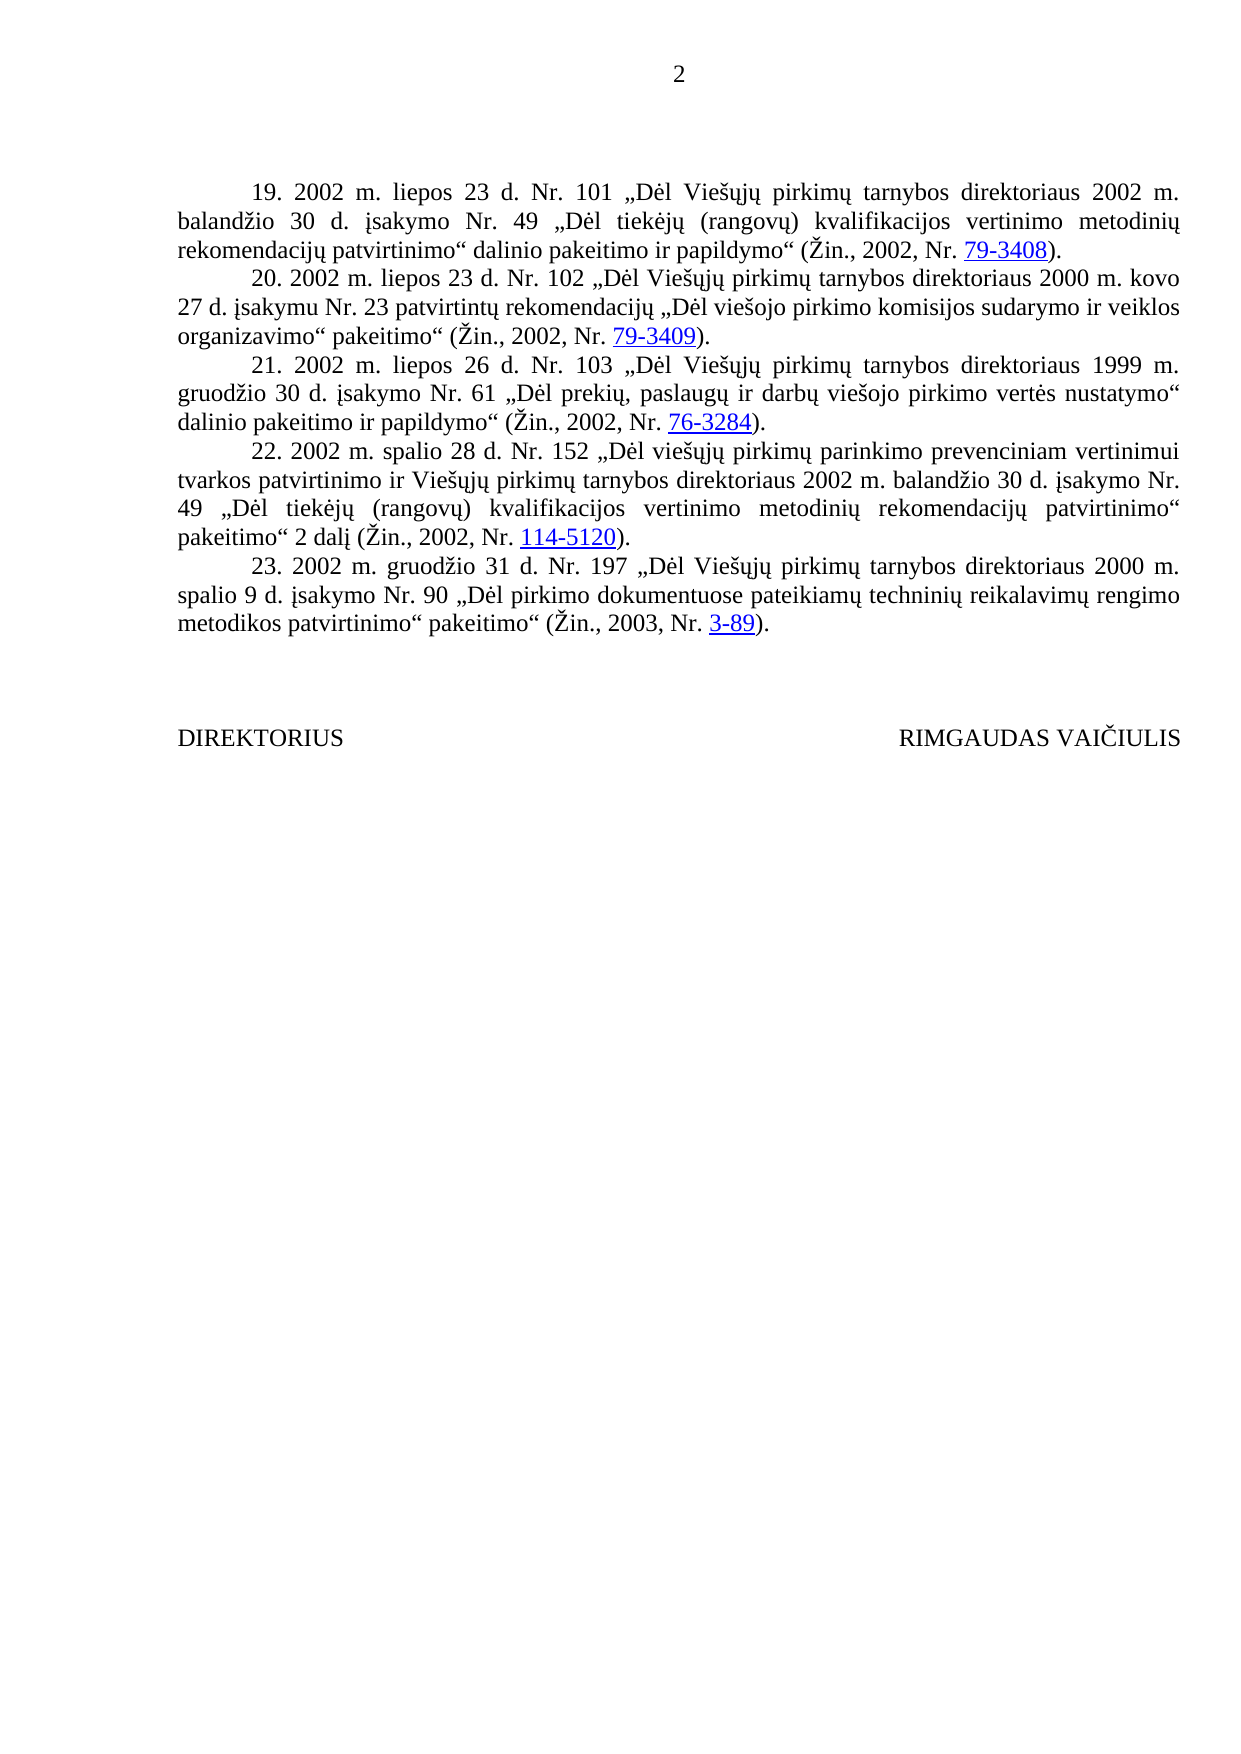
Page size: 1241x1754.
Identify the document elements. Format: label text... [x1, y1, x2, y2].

text 23. 2002 m. gruodžio 31 d. Nr. 197 „Dėl Viešųjų pirkimų tarnybos direktoriaus 2000 m. spalio 9 d. įsakymo Nr. 90 „Dėl pirkimo dokumentuose pateikiamų techninių reikalavimų rengimo metodikos patvirtinimo“ pakeitimo“ (Žin., 2003, Nr. 3-89). [177, 551, 1181, 637]
text DIREKTORIUS RIMGAUDAS VAIČIULIS [177, 723, 1181, 752]
text 19. 2002 m. liepos 23 d. Nr. 101 „Dėl Viešųjų pirkimų tarnybos direktoriaus 2002 m. balandžio 30 d. įsakymo Nr. 49 „Dėl tiekėjų (rangovų) kvalifikacijos vertinimo metodinių rekomendacijų patvirtinimo“ dalinio pakeitimo ir papildymo“ (Žin., 2002, Nr. 79-3408). [177, 177, 1181, 263]
text 20. 2002 m. liepos 23 d. Nr. 102 „Dėl Viešųjų pirkimų tarnybos direktoriaus 2000 m. kovo 27 d. įsakymu Nr. 23 patvirtintų rekomendacijų „Dėl viešojo pirkimo komisijos sudarymo ir veiklos organizavimo“ pakeitimo“ (Žin., 2002, Nr. 79-3409). [177, 263, 1181, 350]
text 22. 2002 m. spalio 28 d. Nr. 152 „Dėl viešųjų pirkimų parinkimo prevenciniam vertinimui tvarkos patvirtinimo ir Viešųjų pirkimų tarnybos direktoriaus 2002 m. balandžio 30 d. įsakymo Nr. 49 „Dėl tiekėjų (rangovų) kvalifikacijos vertinimo metodinių rekomendacijų patvirtinimo“ pakeitimo“ 2 dalį (Žin., 2002, Nr. 114-5120). [177, 436, 1181, 551]
text 21. 2002 m. liepos 26 d. Nr. 103 „Dėl Viešųjų pirkimų tarnybos direktoriaus 1999 m. gruodžio 30 d. įsakymo Nr. 61 „Dėl prekių, paslaugų ir darbų viešojo pirkimo vertės nustatymo“ dalinio pakeitimo ir papildymo“ (Žin., 2002, Nr. 76-3284). [177, 350, 1181, 436]
